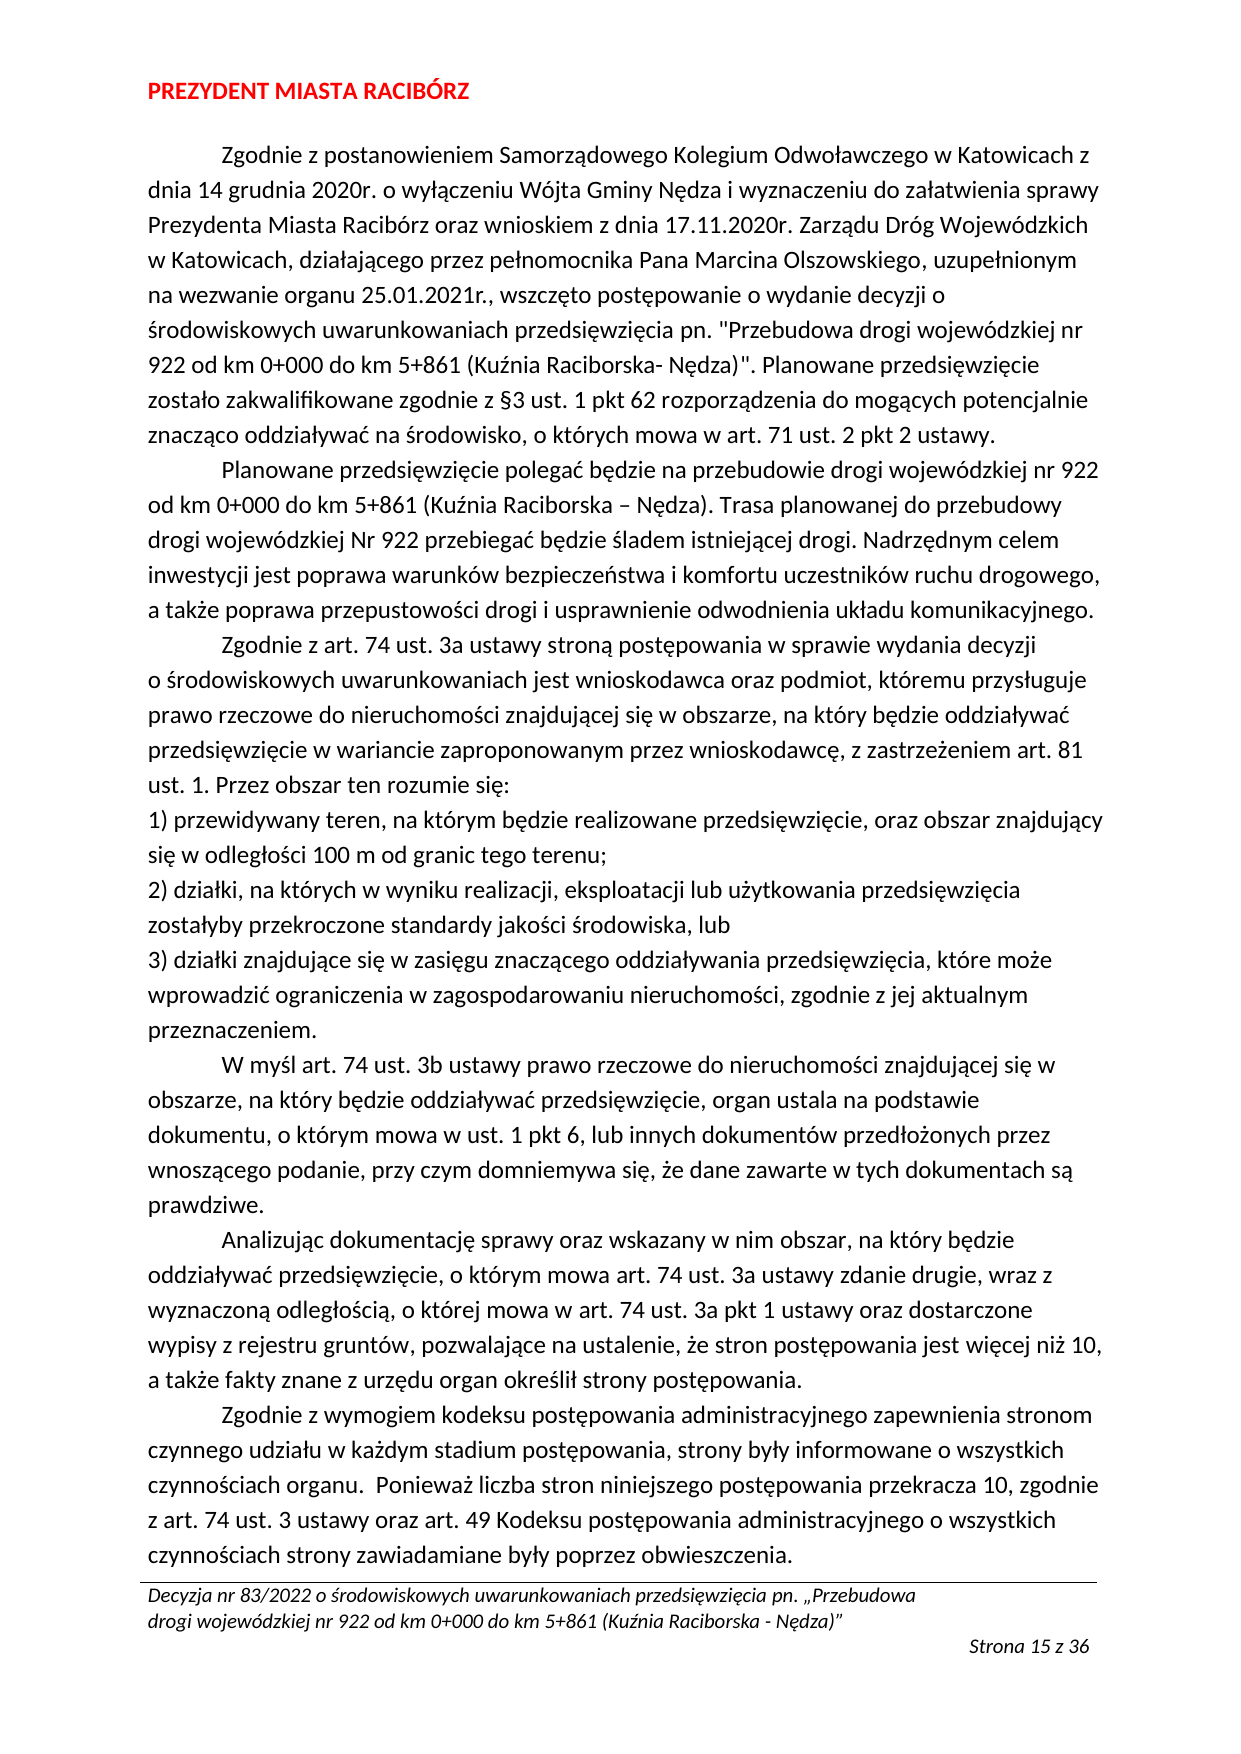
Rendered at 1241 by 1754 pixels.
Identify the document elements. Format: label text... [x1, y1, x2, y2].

text 2) działki, na których w wyniku realizacji, eksploatacji lub użytkowania przedsięwzięcia zostałyby przekroczone standardy jakości środowiska, lub [148, 874, 1106, 940]
text Zgodnie z postanowieniem Samorządowego Kolegium Odwoławczego w Katowicach z dnia 14 grudnia 2020r. o wyłączeniu Wójta Gminy Nędza i wyznaczeniu do załatwienia sprawy Prezydenta Miasta Racibórz oraz wnioskiem z dnia 17.11.2020r. Zarządu Dróg Wojewódzkich w Katowicach, działającego przez pełnomocnika Pana Marcina Olszowskiego, uzupełnionym na wezwanie organu 25.01.2021r., wszczęto postępowanie o wydanie decyzji o środowiskowych uwarunkowaniach przedsięwzięcia pn. "Przebudowa drogi wojewódzkiej nr 922 od km 0+000 do km 5+861 (Kuźnia Raciborska- Nędza)". Planowane przedsięwzięcie zostało zakwalifikowane zgodnie z §3 ust. 1 pkt 62 rozporządzenia do mogących potencjalnie znacząco oddziaływać na środowisko, o których mowa w art. 71 ust. 2 pkt 2 ustawy. [148, 139, 1106, 450]
text 3) działki znajdujące się w zasięgu znaczącego oddziaływania przedsięwzięcia, które może wprowadzić ograniczenia w zagospodarowaniu nieruchomości, zgodnie z jej aktualnym przeznaczeniem. [148, 944, 1106, 1045]
text 1) przewidywany teren, na którym będzie realizowane przedsięwzięcie, oraz obszar znajdujący się w odległości 100 m od granic tego terenu; [148, 804, 1106, 870]
text Planowane przedsięwzięcie polegać będzie na przebudowie drogi wojewódzkiej nr 922 od km 0+000 do km 5+861 (Kuźnia Raciborska – Nędza). Trasa planowanej do przebudowy drogi wojewódzkiej Nr 922 przebiegać będzie śladem istniejącej drogi. Nadrzędnym celem inwestycji jest poprawa warunków bezpieczeństwa i komfortu uczestników ruchu drogowego, a także poprawa przepustowości drogi i usprawnienie odwodnienia układu komunikacyjnego. [77, 454, 1106, 625]
text Analizując dokumentację sprawy oraz wskazany w nim obszar, na który będzie oddziaływać przedsięwzięcie, o którym mowa art. 74 ust. 3a ustawy zdanie drugie, wraz z wyznaczoną odległością, o której mowa w art. 74 ust. 3a pkt 1 ustawy oraz dostarczone wypisy z rejestru gruntów, pozwalające na ustalenie, że stron postępowania jest więcej niż 10, a także fakty znane z urzędu organ określił strony postępowania. [148, 1224, 1106, 1395]
text W myśl art. 74 ust. 3b ustawy prawo rzeczowe do nieruchomości znajdującej się w obszarze, na który będzie oddziaływać przedsięwzięcie, organ ustala na podstawie dokumentu, o którym mowa w ust. 1 pkt 6, lub innych dokumentów przedłożonych przez wnoszącego podanie, przy czym domniemywa się, że dane zawarte w tych dokumentach są prawdziwe. [148, 1049, 1106, 1220]
text Zgodnie z art. 74 ust. 3a ustawy stroną postępowania w sprawie wydania decyzji o środowiskowych uwarunkowaniach jest wnioskodawca oraz podmiot, któremu przysługuje prawo rzeczowe do nieruchomości znajdującej się w obszarze, na który będzie oddziaływać przedsięwzięcie w wariancie zaproponowanym przez wnioskodawcę, z zastrzeżeniem art. 81 ust. 1. Przez obszar ten rozumie się: [148, 629, 1106, 800]
text Zgodnie z wymogiem kodeksu postępowania administracyjnego zapewnienia stronom czynnego udziału w każdym stadium postępowania, strony były informowane o wszystkich czynnościach organu. Ponieważ liczba stron niniejszego postępowania przekracza 10, zgodnie z art. 74 ust. 3 ustawy oraz art. 49 Kodeksu postępowania administracyjnego o wszystkich czynnościach strony zawiadamiane były poprzez obwieszczenia. [148, 1399, 1106, 1570]
